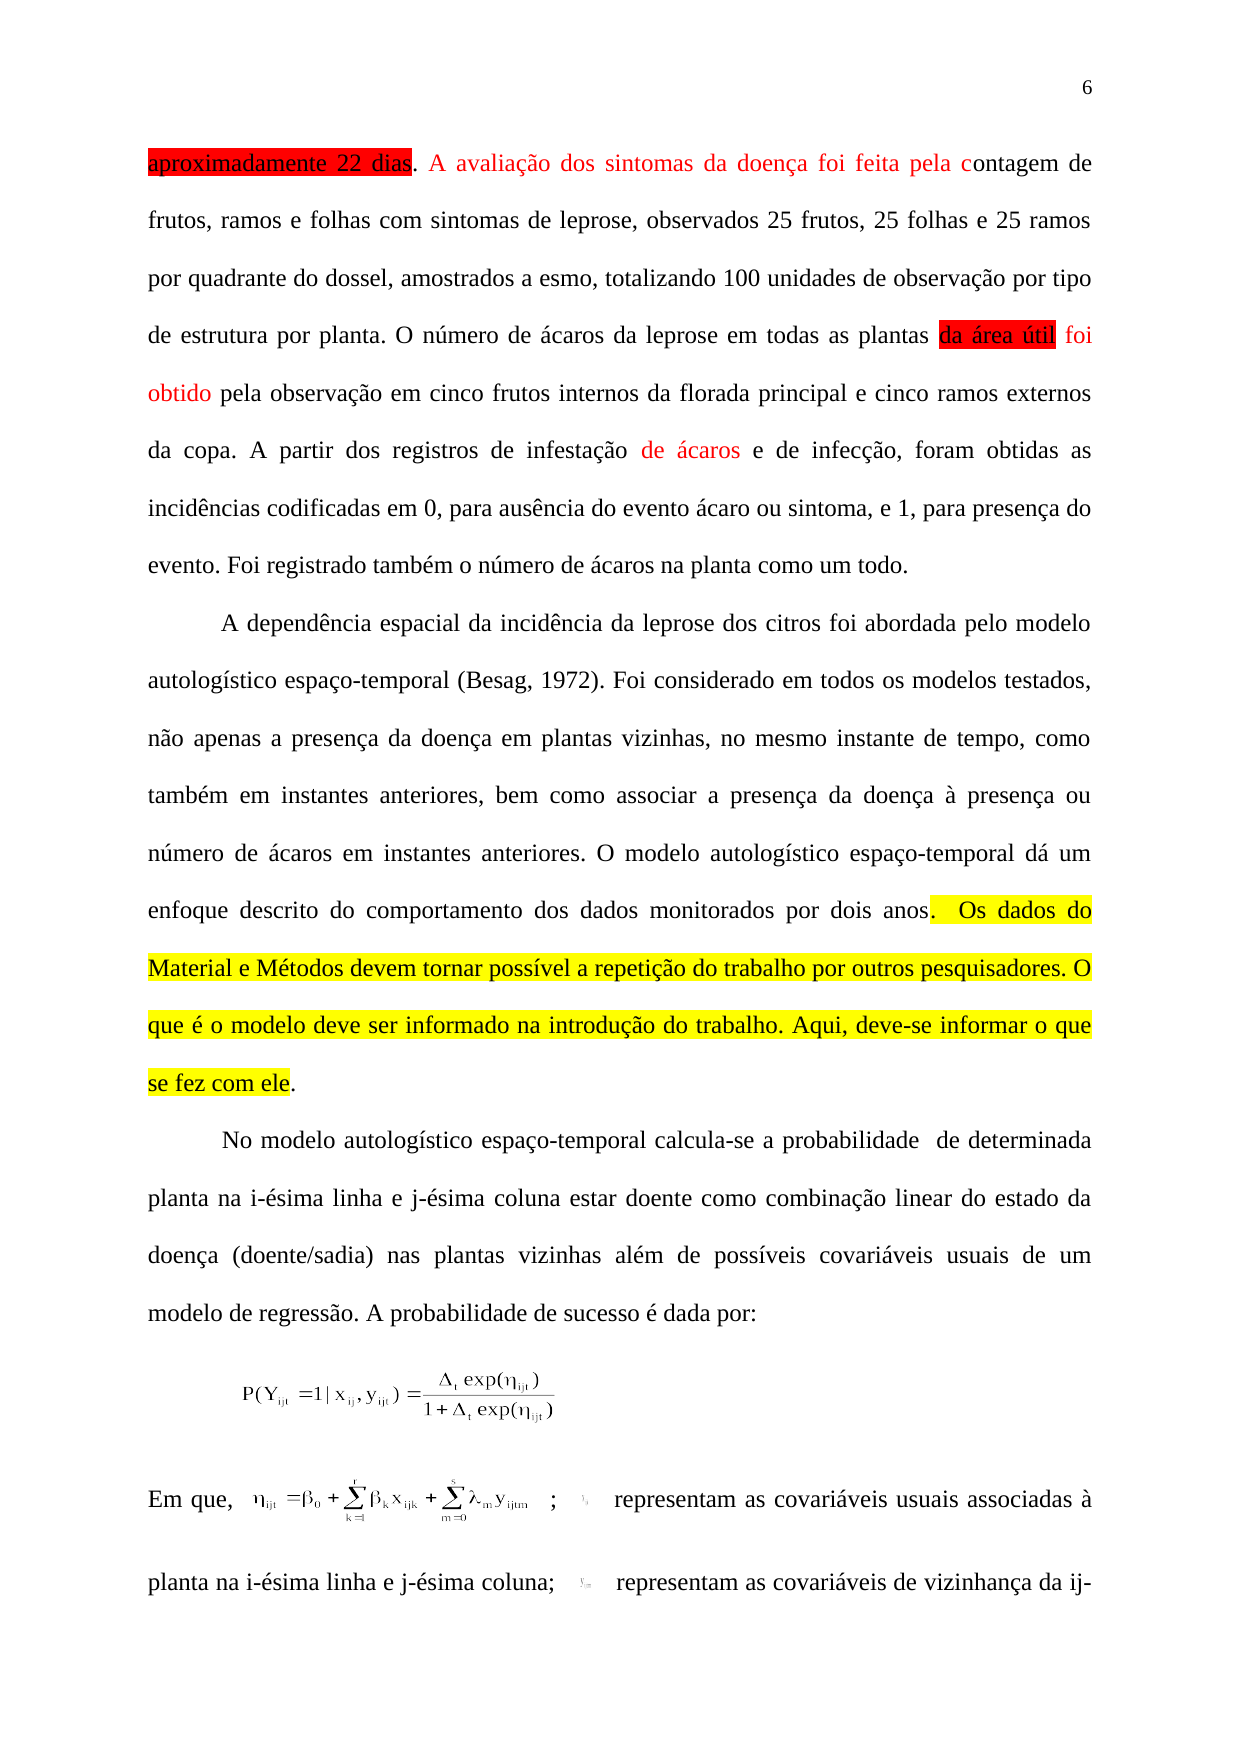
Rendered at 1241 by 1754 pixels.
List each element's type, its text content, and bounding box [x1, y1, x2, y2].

text Em que,; representam as covariáveis usuais associadas à planta na i-ésima linha e j-ésima coluna; representam as covariáveis de vizinhança da ij- [148, 1463, 1092, 1601]
text A dependência espacial da incidência da leprose dos citros foi abordada pelo modelo autologístico espaço-temporal (Besag, 1972). Foi considerado em todos os modelos testados, não apenas a presença da doença em plantas vizinhas, no mesmo instante de tempo, como também em instantes anteriores, bem como associar a presença da doença à presença ou número de ácaros em instantes anteriores. O modelo autologístico espaço-temporal dá um enfoque descrito do comportamento dos dados monitorados por dois anos. Os dados do Material e Métodos devem tornar possível a repetição do trabalho por outros pesquisadores. O que é o modelo deve ser informado na introdução do trabalho. Aqui, deve-se informar o que se fez com ele. [148, 608, 1092, 1096]
text aproximadamente 22 dias. A avaliação dos sintomas da doença foi feita pela contagem de frutos, ramos e folhas com sintomas de leprose, observados 25 frutos, 25 folhas e 25 ramos por quadrante do dossel, amostrados a esmo, totalizando 100 unidades de observação por tipo de estrutura por planta. O número de ácaros da leprose em todas as plantas da área útil foi obtido pela observação em cinco frutos internos da florada principal e cinco ramos externos da copa. A partir dos registros de infestação de ácaros e de infecção, foram obtidas as incidências codificadas em 0, para ausência do evento ácaro ou sintoma, e 1, para presença do evento. Foi registrado também o número de ácaros na planta como um todo. [148, 148, 1092, 579]
text No modelo autologístico espaço-temporal calcula-se a probabilidade de determinada planta na i-ésima linha e j-ésima coluna estar doente como combinação linear do estado da doença (doente/sadia) nas plantas vizinhas além de possíveis covariáveis usuais de um modelo de regressão. A probabilidade de sucesso é dada por: [148, 1125, 1092, 1326]
